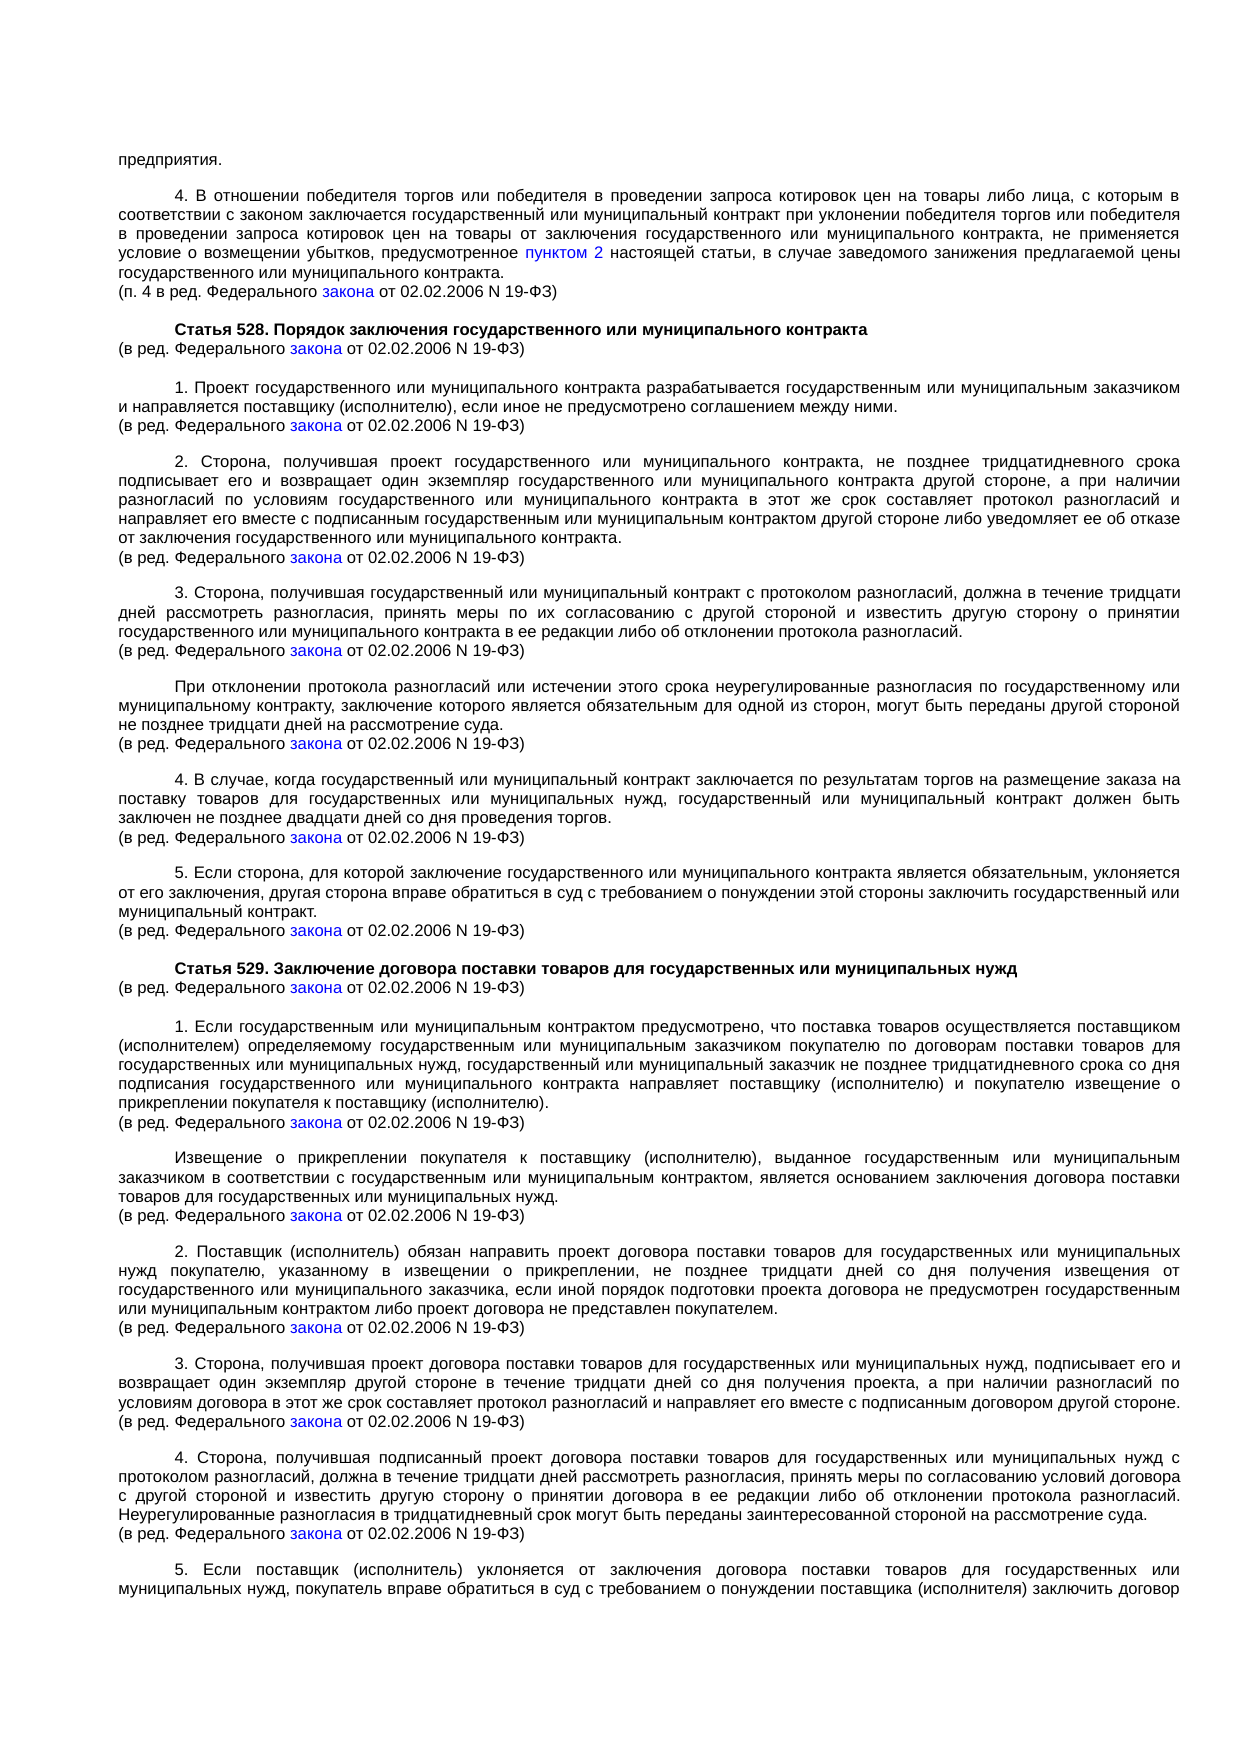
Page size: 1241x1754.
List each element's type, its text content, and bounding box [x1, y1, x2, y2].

text (в ред. Федерального закона от 02.02.2006 N 19-ФЗ) [118, 339, 1181, 358]
text 3. Сторона, получившая проект договора поставки товаров для государственных или муниципальных нужд, подписывает его и возвращает один экземпляр другой стороне в течение тридцати дней со дня получения проекта, а при наличии разногласий по условиям договора в этот же срок составляет протокол разногласий и направляет его вместе с подписанным договором другой стороне. [118, 1354, 1181, 1412]
text (в ред. Федерального закона от 02.02.2006 N 19-ФЗ) [118, 547, 1181, 567]
text (п. 4 в ред. Федерального закона от 02.02.2006 N 19-ФЗ) [118, 282, 1181, 301]
text (в ред. Федерального закона от 02.02.2006 N 19-ФЗ) [118, 978, 1181, 997]
text 4. В отношении победителя торгов или победителя в проведении запроса котировок цен на товары либо лица, с которым в соответствии с законом заключается государственный или муниципальный контракт при уклонении победителя торгов или победителя в проведении запроса котировок цен на товары от заключения государственного или муниципального контракта, не применяется условие о возмещении убытков, предусмотренное пунктом 2 настоящей статьи, в случае заведомого занижения предлагаемой цены государственного или муниципального контракта. [118, 186, 1181, 282]
text 2. Поставщик (исполнитель) обязан направить проект договора поставки товаров для государственных или муниципальных нужд покупателю, указанному в извещении о прикреплении, не позднее тридцати дней со дня получения извещения от государственного или муниципального заказчика, если иной порядок подготовки проекта договора не предусмотрен государственным или муниципальным контрактом либо проект договора не представлен покупателем. [118, 1242, 1181, 1318]
text 4. В случае, когда государственный или муниципальный контракт заключается по результатам торгов на размещение заказа на поставку товаров для государственных или муниципальных нужд, государственный или муниципальный контракт должен быть заключен не позднее двадцати дней со дня проведения торгов. [118, 770, 1181, 827]
text При отклонении протокола разногласий или истечении этого срока неурегулированные разногласия по государственному или муниципальному контракту, заключение которого является обязательным для одной из сторон, могут быть переданы другой стороной не позднее тридцати дней на рассмотрение суда. [118, 677, 1181, 734]
text (в ред. Федерального закона от 02.02.2006 N 19-ФЗ) [118, 641, 1181, 660]
text Извещение о прикреплении покупателя к поставщику (исполнителю), выданное государственным или муниципальным заказчиком в соответствии с государственным или муниципальным контрактом, является основанием заключения договора поставки товаров для государственных или муниципальных нужд. [118, 1148, 1181, 1206]
text 5. Если сторона, для которой заключение государственного или муниципального контракта является обязательным, уклоняется от его заключения, другая сторона вправе обратиться в суд с требованием о понуждении этой стороны заключить государственный или муниципальный контракт. [118, 863, 1181, 921]
text 2. Сторона, получившая проект государственного или муниципального контракта, не позднее тридцатидневного срока подписывает его и возвращает один экземпляр государственного или муниципального контракта другой стороне, а при наличии разногласий по условиям государственного или муниципального контракта в этот же срок составляет протокол разногласий и направляет его вместе с подписанным государственным или муниципальным контрактом другой стороне либо уведомляет ее об отказе от заключения государственного или муниципального контракта. [118, 452, 1181, 547]
text (в ред. Федерального закона от 02.02.2006 N 19-ФЗ) [118, 1318, 1181, 1337]
text (в ред. Федерального закона от 02.02.2006 N 19-ФЗ) [118, 1412, 1181, 1431]
subtitle Статья 529. Заключение договора поставки товаров для государственных или муниципальных нужд [118, 959, 1181, 978]
text (в ред. Федерального закона от 02.02.2006 N 19-ФЗ) [118, 416, 1181, 435]
text 3. Сторона, получившая государственный или муниципальный контракт с протоколом разногласий, должна в течение тридцати дней рассмотреть разногласия, принять меры по их согласованию с другой стороной и известить другую сторону о принятии государственного или муниципального контракта в ее редакции либо об отклонении протокола разногласий. [118, 583, 1181, 641]
text (в ред. Федерального закона от 02.02.2006 N 19-ФЗ) [118, 734, 1181, 753]
text (в ред. Федерального закона от 02.02.2006 N 19-ФЗ) [118, 827, 1181, 847]
text 4. Сторона, получившая подписанный проект договора поставки товаров для государственных или муниципальных нужд с протоколом разногласий, должна в течение тридцати дней рассмотреть разногласия, принять меры по согласованию условий договора с другой стороной и известить другую сторону о принятии договора в ее редакции либо об отклонении протокола разногласий. Неурегулированные разногласия в тридцатидневный срок могут быть переданы заинтересованной стороной на рассмотрение суда. [118, 1447, 1181, 1524]
text (в ред. Федерального закона от 02.02.2006 N 19-ФЗ) [118, 1112, 1181, 1132]
text 1. Проект государственного или муниципального контракта разрабатывается государственным или муниципальным заказчиком и направляется поставщику (исполнителю), если иное не предусмотрено соглашением между ними. [118, 377, 1181, 416]
text (в ред. Федерального закона от 02.02.2006 N 19-ФЗ) [118, 921, 1181, 940]
text (в ред. Федерального закона от 02.02.2006 N 19-ФЗ) [118, 1524, 1181, 1543]
text 1. Если государственным или муниципальным контрактом предусмотрено, что поставка товаров осуществляется поставщиком (исполнителем) определяемому государственным или муниципальным заказчиком покупателю по договорам поставки товаров для государственных или муниципальных нужд, государственный или муниципальный заказчик не позднее тридцатидневного срока со дня подписания государственного или муниципального контракта направляет поставщику (исполнителю) и покупателю извещение о прикреплении покупателя к поставщику (исполнителю). [118, 1017, 1181, 1112]
subtitle Статья 528. Порядок заключения государственного или муниципального контракта [118, 320, 1181, 339]
text (в ред. Федерального закона от 02.02.2006 N 19-ФЗ) [118, 1206, 1181, 1225]
text предприятия. [118, 150, 1181, 169]
text 5. Если поставщик (исполнитель) уклоняется от заключения договора поставки товаров для государственных или муниципальных нужд, покупатель вправе обратиться в суд с требованием о понуждении поставщика (исполнителя) заключить договор [118, 1560, 1181, 1598]
